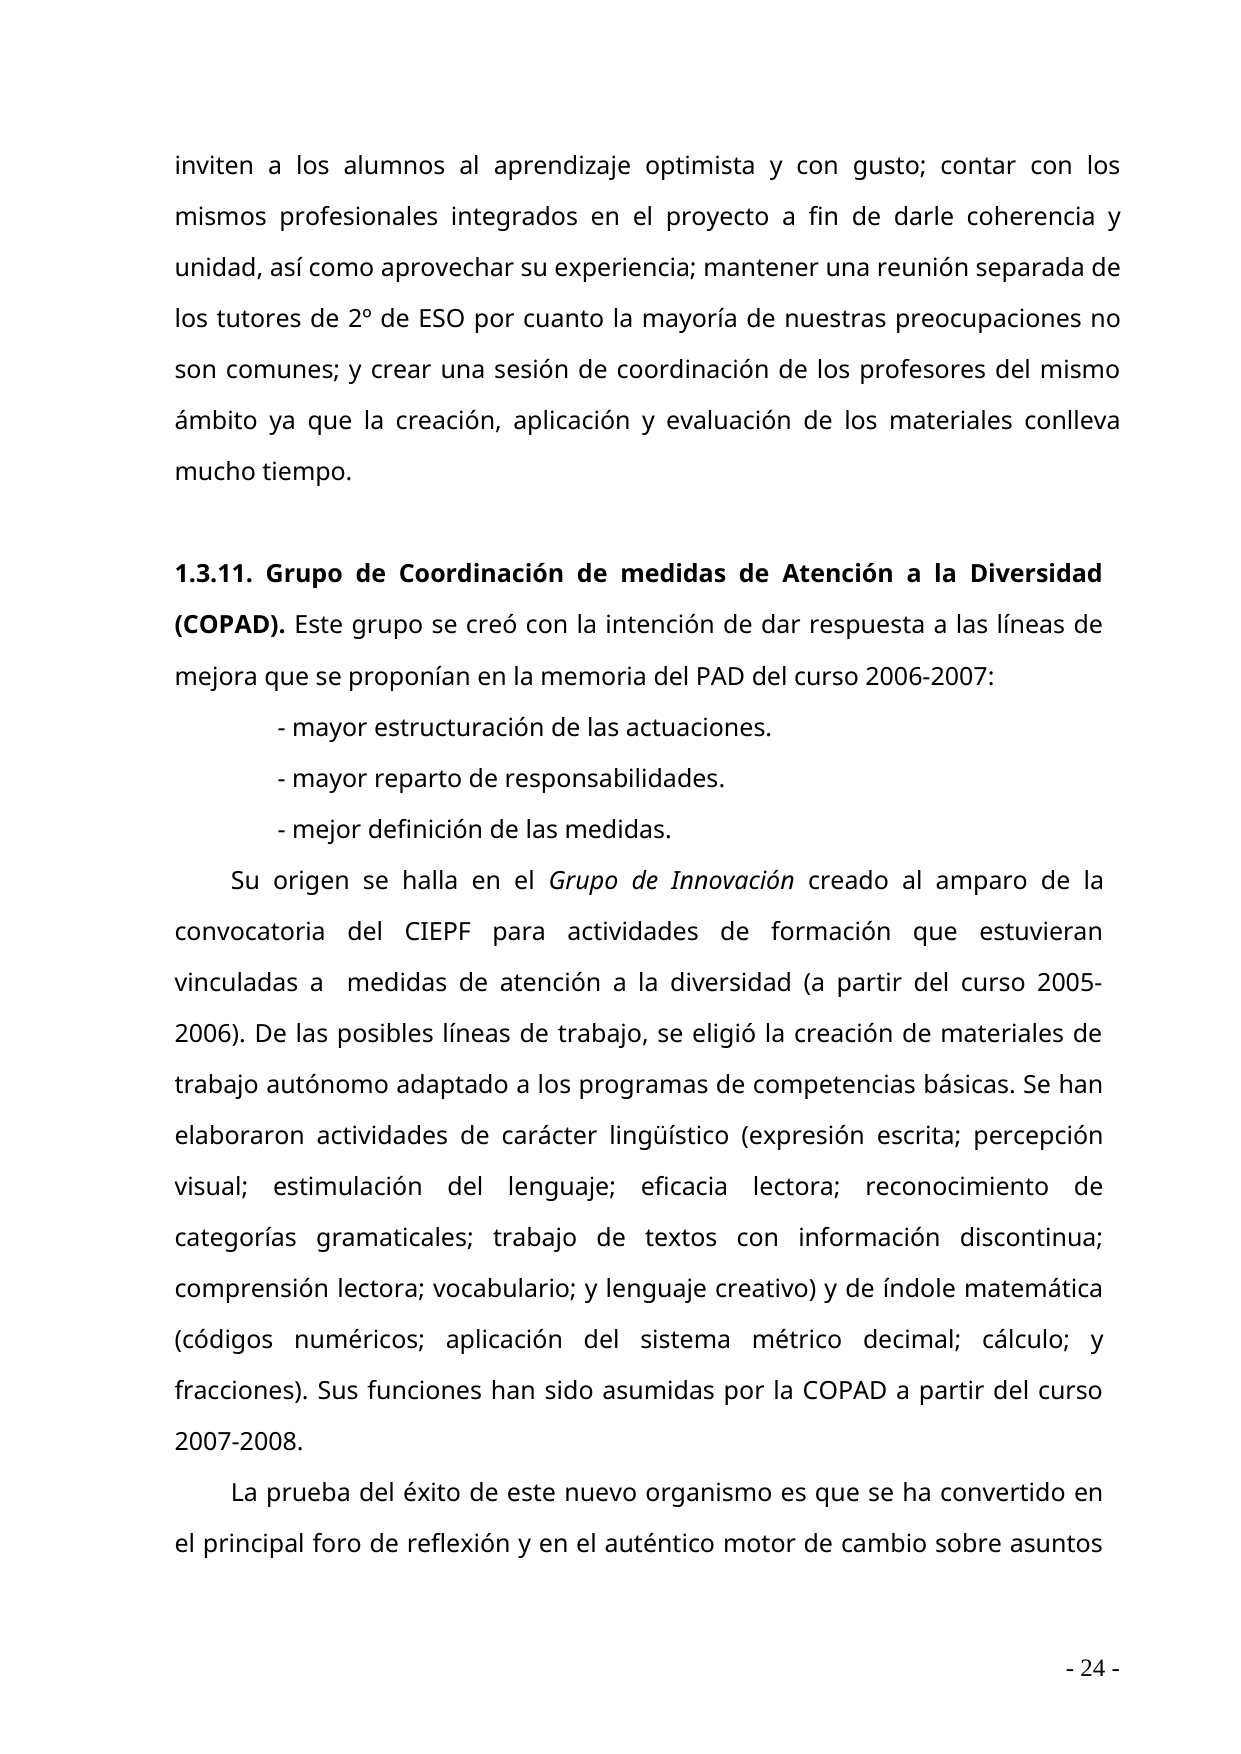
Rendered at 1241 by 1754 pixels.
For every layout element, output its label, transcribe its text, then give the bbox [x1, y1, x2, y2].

text 1.3.11. Grupo de Coordinación de medidas de Atención a la Diversidad (COPAD). Este grupo se creó con la intención de dar respuesta a las líneas de mejora que se proponían en la memoria del PAD del curso 2006-2007: [174, 556, 1104, 692]
text Su origen se halla en el Grupo de Innovación creado al amparo de la convocatoria del CIEPF para actividades de formación que estuvieran vinculadas a medidas de atención a la diversidad (a partir del curso 2005-2006). De las posibles líneas de trabajo, se eligió la creación de materiales de trabajo autónomo adaptado a los programas de competencias básicas. Se han elaboraron actividades de carácter lingüístico (expresión escrita; percepción visual; estimulación del lenguaje; eficacia lectora; reconocimiento de categorías gramaticales; trabajo de textos con información discontinua; comprensión lectora; vocabulario; y lenguaje creativo) y de índole matemática (códigos numéricos; aplicación del sistema métrico decimal; cálculo; y fracciones). Sus funciones han sido asumidas por la COPAD a partir del curso 2007-2008. [174, 862, 1104, 1458]
text - mejor definición de las medidas. [277, 811, 1104, 845]
text inviten a los alumnos al aprendizaje optimista y con gusto; contar con los mismos profesionales integrados en el proyecto a fin de darle coherencia y unidad, así como aprovechar su experiencia; mantener una reunión separada de los tutores de 2º de ESO por cuanto la mayoría de nuestras preocupaciones no son comunes; y crear una sesión de coordinación de los profesores del mismo ámbito ya que la creación, aplicación y evaluación de los materiales conlleva mucho tiempo. [174, 148, 1122, 488]
text La prueba del éxito de este nuevo organismo es que se ha convertido en el principal foro de reflexión y en el auténtico motor de cambio sobre asuntos [174, 1475, 1104, 1560]
text - mayor estructuración de las actuaciones. [277, 709, 1104, 743]
text - mayor reparto de responsabilidades. [277, 760, 1104, 794]
